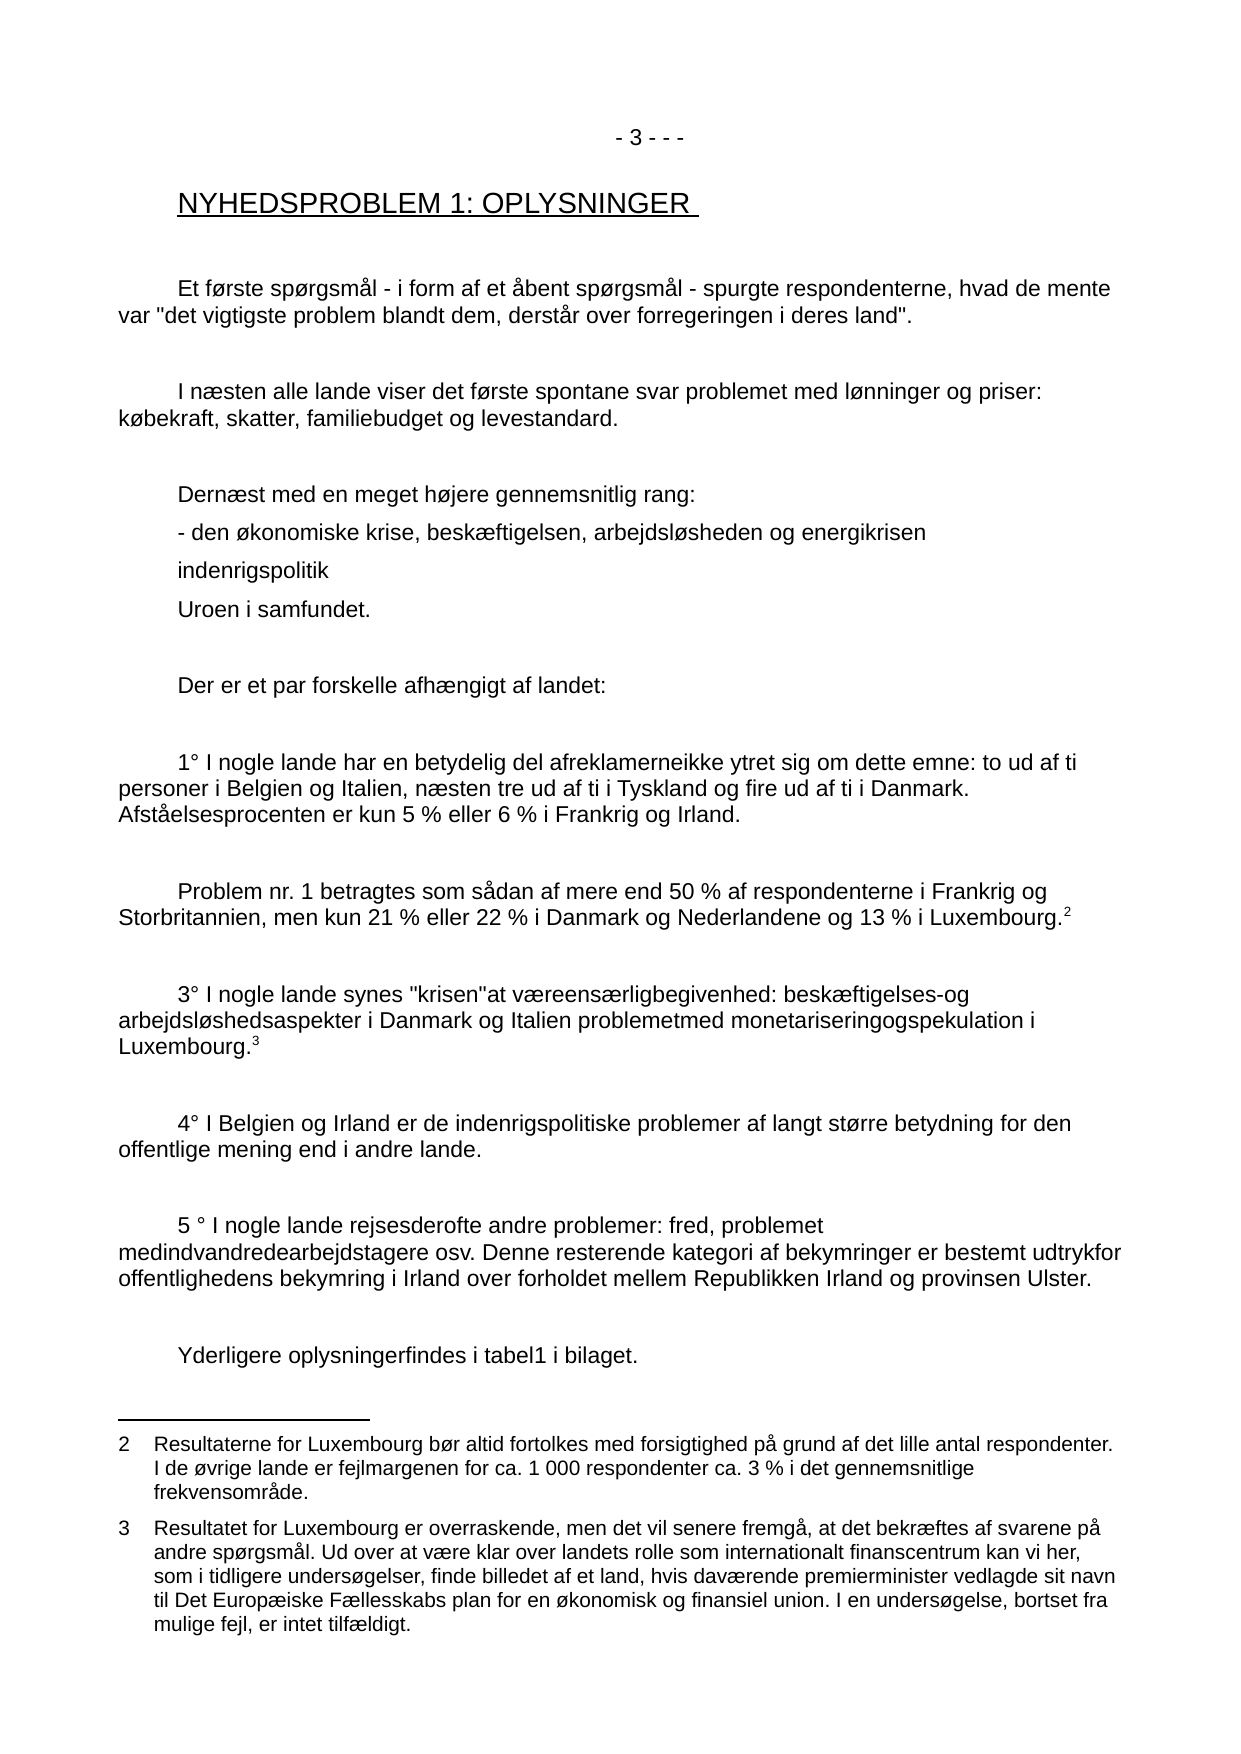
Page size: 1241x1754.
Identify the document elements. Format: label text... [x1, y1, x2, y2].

text Yderligere oplysningerfindes i tabel1 i bilaget. [118, 1342, 1122, 1368]
text 1° I nogle lande har en betydelig del afreklamerneikke ytret sig om dette emne: to ud af ti personer i Belgien og Italien, næsten tre ud af ti i Tyskland og fire ud af ti i Danmark. Afståelsesprocenten er kun 5 % eller 6 % i Frankrig og Irland. [118, 748, 1122, 828]
text I næsten alle lande viser det første spontane svar problemet med lønninger og priser: købekraft, skatter, familiebudget og levestandard. [118, 378, 1122, 431]
text Problem nr. 1 betragtes som sådan af mere end 50 % af respondenterne i Frankrig og Storbritannien, men kun 21 % eller 22 % i Danmark og Nederlandene og 13 % i Luxembourg. [118, 878, 1122, 930]
text 3° I nogle lande synes "krisen"at væreensærligbegivenhed: beskæftigelses-og arbejdsløshedsaspekter i Danmark og Italien problemetmed monetariseringogspekulation i Luxembourg. [118, 981, 1122, 1059]
text 5 ° I nogle lande rejsesderofte andre problemer: fred, problemet medindvandredearbejdstagere osv. Denne resterende kategori af bekymringer er bestemt udtrykfor offentlighedens bekymring i Irland over forholdet mellem Republikken Irland og provinsen Ulster. [118, 1212, 1122, 1292]
text Der er et par forskelle afhængigt af landet: [118, 672, 1122, 698]
text Resultaterne for Luxembourg bør altid fortolkes med forsigtighed på grund af det lille antal respondenter. I de øvrige lande er fejlmargenen for ca. 1 000 respondenter ca. 3 % i det gennemsnitlige frekvensområde. [118, 1432, 1122, 1504]
subtitle NYHEDSPROBLEM 1: OPLYSNINGER [118, 186, 1122, 219]
text - den økonomiske krise, beskæftigelsen, arbejdsløsheden og energikrisen [118, 519, 1122, 546]
text Uroen i samfundet. [118, 596, 1122, 622]
text Resultatet for Luxembourg er overraskende, men det vil senere fremgå, at det bekræftes af svarene på andre spørgsmål. Ud over at være klar over landets rolle som internationalt finanscentrum kan vi her, som i tidligere undersøgelser, finde billedet af et land, hvis daværende premierminister vedlagde sit navn til Det Europæiske Fællesskabs plan for en økonomisk og finansiel union. I en undersøgelse, bortset fra mulige fejl, er intet tilfældigt. [118, 1516, 1122, 1636]
text 4° I Belgien og Irland er de indenrigspolitiske problemer af langt større betydning for den offentlige mening end i andre lande. [118, 1110, 1122, 1162]
text Dernæst med en meget højere gennemsnitlig rang: [118, 481, 1122, 507]
text indenrigspolitik [118, 557, 1122, 584]
text Et første spørgsmål - i form af et åbent spørgsmål - spurgte respondenterne, hvad de mente var "det vigtigste problem blandt dem, derstår over forregeringen i deres land". [118, 275, 1122, 328]
